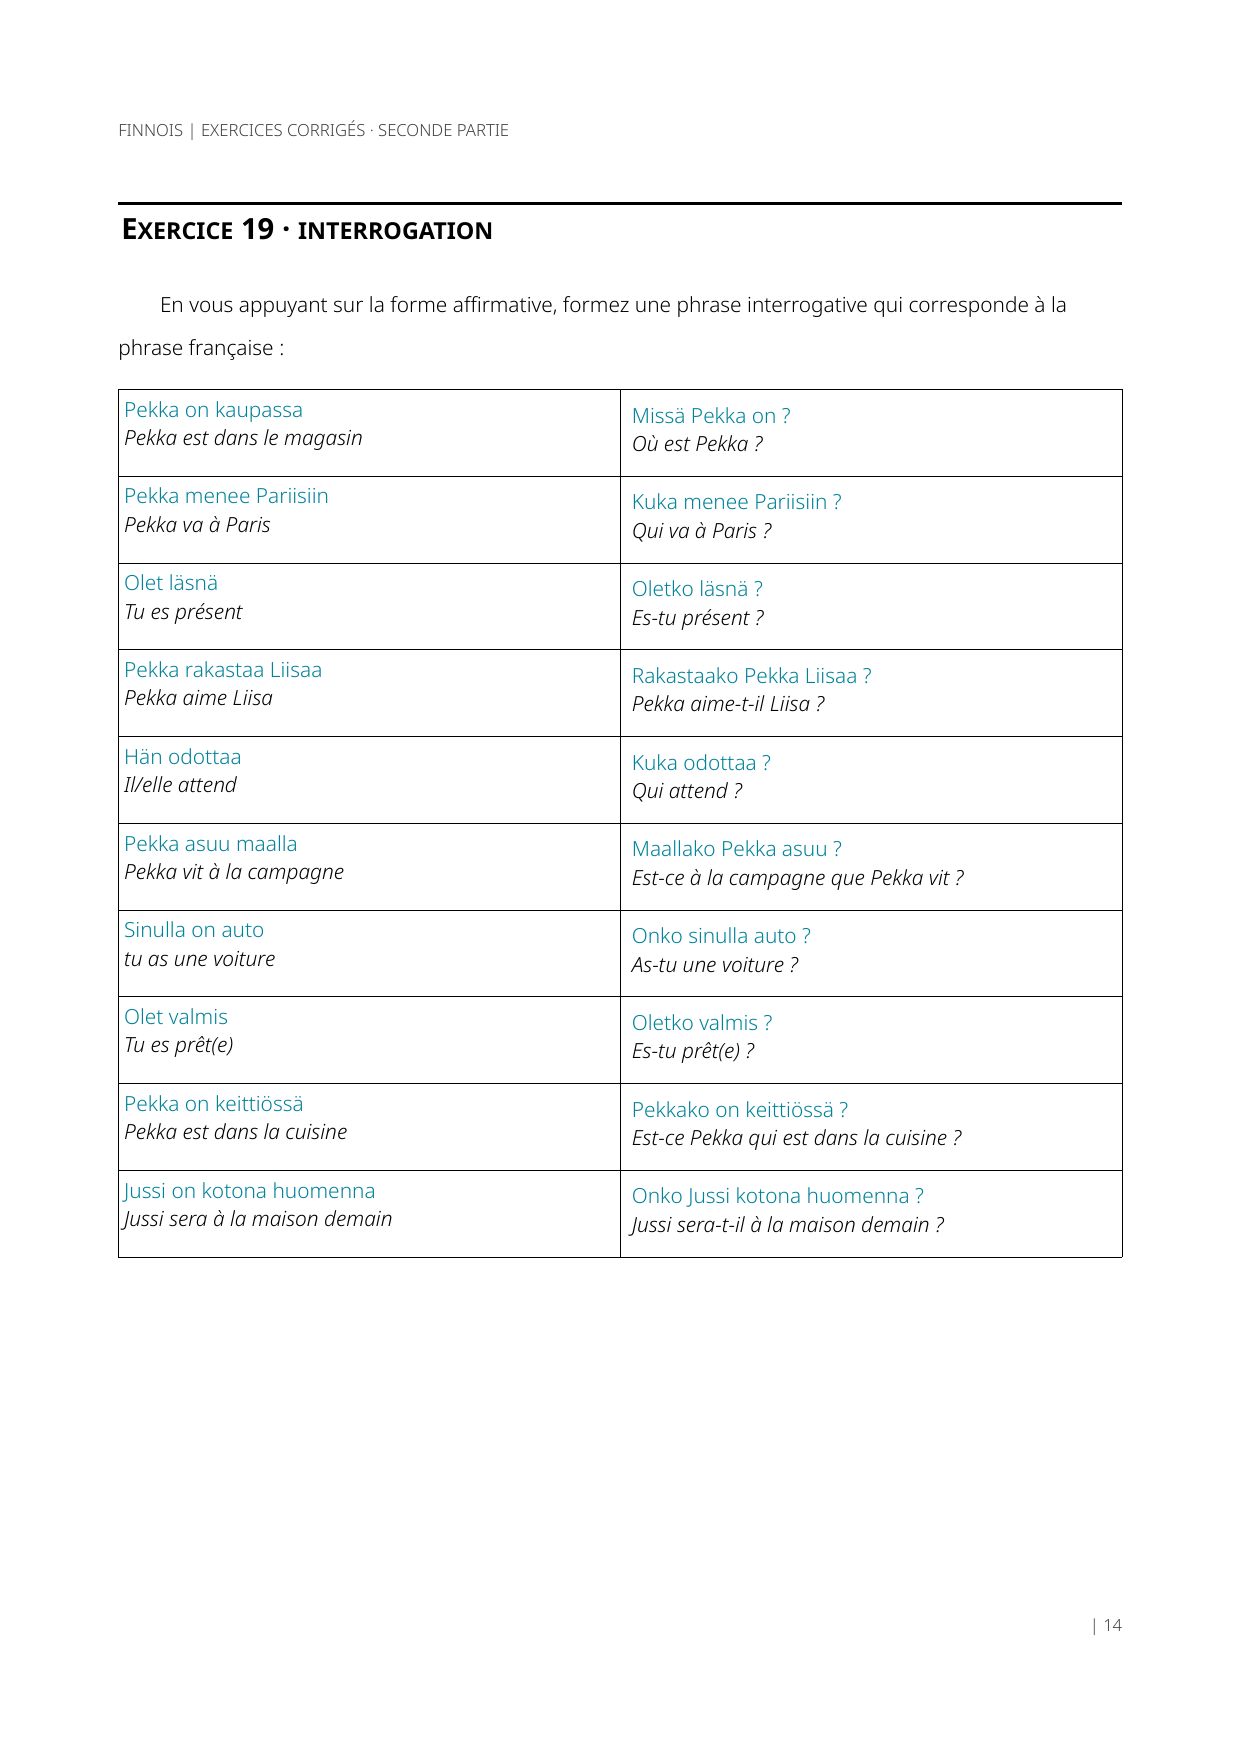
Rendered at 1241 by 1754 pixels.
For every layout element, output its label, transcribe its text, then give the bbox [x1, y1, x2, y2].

table_cell Jussi on kotona huomenna Jussi sera à la maison demain [119, 1171, 620, 1257]
table_cell Pekka menee Pariisiin Pekka va à Paris [119, 477, 620, 562]
table_cell Olet valmis Tu es prêt(e) [119, 997, 620, 1083]
table_cell Kuka menee Pariisiin ? Qui va à Paris ? [621, 477, 1122, 562]
table_cell Oletko läsnä ? Es-tu présent ? [621, 564, 1122, 649]
table_cell Onko sinulla auto ? As-tu une voiture ? [621, 911, 1122, 996]
table_cell Pekkako on keittiössä ? Est-ce Pekka qui est dans la cuisine ? [621, 1084, 1122, 1170]
table_cell Rakastaako Pekka Liisaa ? Pekka aime-t-il Liisa ? [621, 650, 1122, 736]
table_cell Maallako Pekka asuu ? Est-ce à la campagne que Pekka vit ? [621, 824, 1122, 909]
table_cell Sinulla on auto tu as une voiture [119, 911, 620, 996]
table_cell Pekka on keittiössä Pekka est dans la cuisine [119, 1084, 620, 1170]
table_header Missä Pekka on ? Où est Pekka ? [621, 390, 1122, 476]
table_cell Hän odottaa Il/elle attend [119, 737, 620, 823]
table_cell Olet läsnä Tu es présent [119, 564, 620, 649]
table_header Pekka on kaupassa Pekka est dans le magasin [119, 390, 620, 476]
subtitle Exercice 19 · interrogation [118, 205, 1122, 251]
table_cell Pekka asuu maalla Pekka vit à la campagne [119, 824, 620, 909]
text En vous appuyant sur la forme affirmative, formez une phrase interrogative qui corresponde à la phrase française : [118, 290, 1122, 362]
table_cell Pekka rakastaa Liisaa Pekka aime Liisa [119, 650, 620, 736]
table_cell Onko Jussi kotona huomenna ? Jussi sera-t-il à la maison demain ? [621, 1171, 1122, 1257]
table_cell Kuka odottaa ? Qui attend ? [621, 737, 1122, 823]
table_cell Oletko valmis ? Es-tu prêt(e) ? [621, 997, 1122, 1083]
